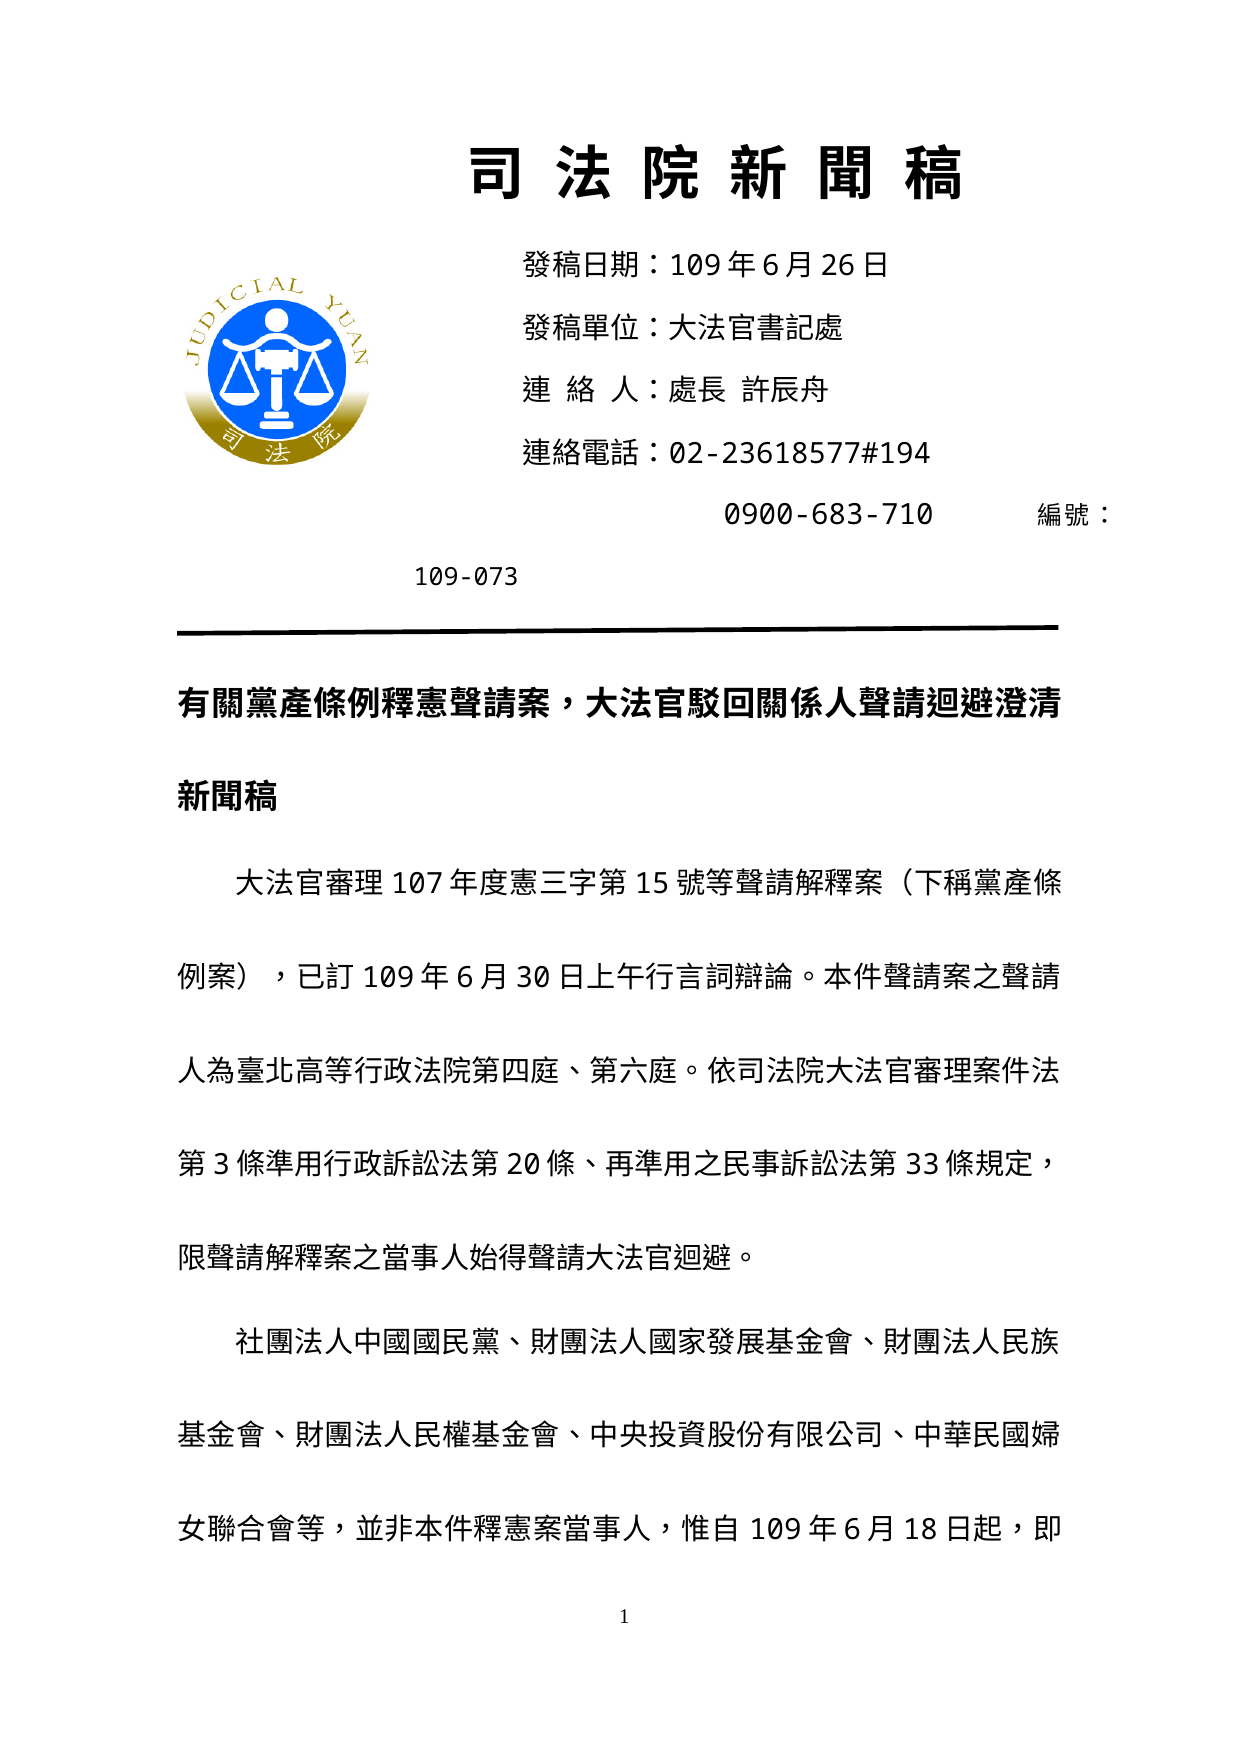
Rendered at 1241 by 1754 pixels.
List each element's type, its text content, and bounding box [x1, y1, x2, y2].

text 有關黨產條例釋憲聲請案，大法官駁回關係人聲請迴避澄清新聞稿 [177, 659, 1063, 815]
text 大法官審理107年度憲三字第15號等聲請解釋案（下稱黨產條例案），已訂109年6月30日上午行言詞辯論。本件聲請案之聲請人為臺北高等行政法院第四庭、第六庭。依司法院大法官審理案件法第3條準用行政訴訟法第20條、再準用之民事訴訟法第33條規定，限聲請解釋案之當事人始得聲請大法官迴避。 [177, 839, 1063, 1277]
table_header 司 法 院 新 聞 稿 發稿日期：109年6月26日 發稿單位：大法官書記處 連 絡 人：處長 許辰舟 連絡電話：02-23618577#194 0900-683-710 編號：109-073 [410, 96, 1120, 596]
text 社團法人中國國民黨、財團法人國家發展基金會、財團法人民族基金會、財團法人民權基金會、中央投資股份有限公司、中華民國婦女聯合會等，並非本件釋憲案當事人，惟自109年6月18日起，即 [177, 1298, 1063, 1548]
table_header [161, 96, 410, 596]
